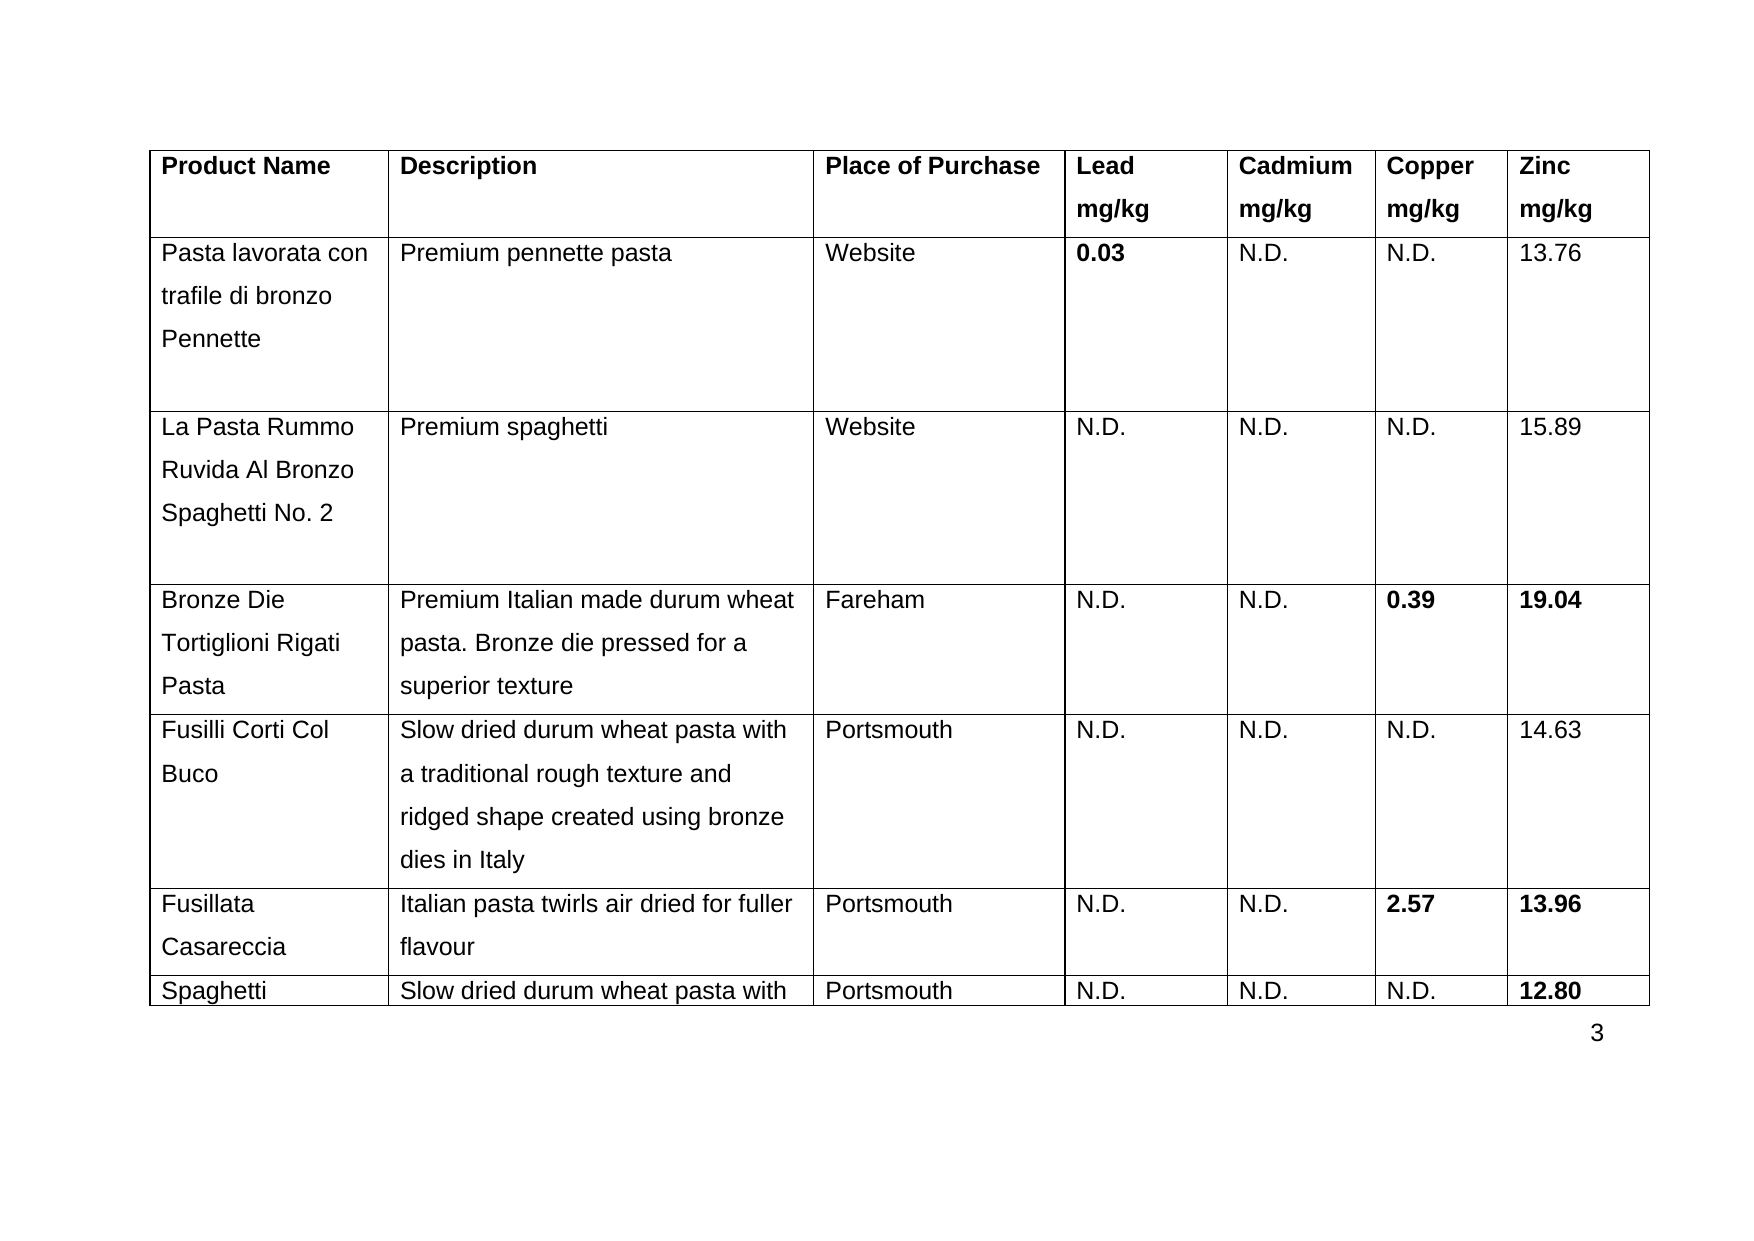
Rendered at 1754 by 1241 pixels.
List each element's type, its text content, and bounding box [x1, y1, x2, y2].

table_cell N.D. [1066, 715, 1227, 888]
table_header Description [389, 151, 813, 237]
table_cell Slow dried durum wheat pasta with a traditional rough texture and ridged shape created using bronze dies in Italy [389, 715, 813, 888]
table_cell Premium spaghetti [389, 412, 813, 584]
table_cell N.D. [1376, 715, 1507, 888]
table_cell Website [814, 412, 1064, 584]
table_cell Premium pennette pasta [389, 238, 813, 411]
table_cell 14.63 [1508, 715, 1649, 888]
table_header Copper mg/kg [1376, 151, 1507, 237]
table_cell N.D. [1228, 889, 1375, 975]
table_header Place of Purchase [814, 151, 1064, 237]
table_cell N.D. [1066, 585, 1227, 714]
table_cell Portsmouth [814, 715, 1064, 888]
table_cell N.D. [1228, 412, 1375, 584]
table_cell N.D. [1228, 715, 1375, 888]
table_cell N.D. [1228, 238, 1375, 411]
table_cell 12.80 [1508, 976, 1649, 1005]
table_header Cadmium mg/kg [1228, 151, 1375, 237]
table_cell Website [814, 238, 1064, 411]
table_cell La Pasta Rummo Ruvida Al Bronzo Spaghetti No. 2 [151, 412, 388, 584]
table_cell Premium Italian made durum wheat pasta. Bronze die pressed for a superior texture [389, 585, 813, 714]
table_cell N.D. [1066, 976, 1227, 1005]
table_cell 2.57 [1376, 889, 1507, 975]
table_header Product Name [151, 151, 388, 237]
table_header Zinc mg/kg [1508, 151, 1649, 237]
table_cell Spaghetti [151, 976, 388, 1005]
table_cell Fusillata Casareccia [151, 889, 388, 975]
table_cell 0.03 [1066, 238, 1227, 411]
table_cell 15.89 [1508, 412, 1649, 584]
table_cell N.D. [1376, 412, 1507, 584]
table_cell Slow dried durum wheat pasta with [389, 976, 813, 1005]
table_cell Portsmouth [814, 889, 1064, 975]
table_cell Fusilli Corti Col Buco [151, 715, 388, 888]
table_cell Portsmouth [814, 976, 1064, 1005]
table_cell Fareham [814, 585, 1064, 714]
table_header Lead mg/kg [1066, 151, 1227, 237]
table_cell Bronze Die Tortiglioni Rigati Pasta [151, 585, 388, 714]
table_cell 13.76 [1508, 238, 1649, 411]
table_cell N.D. [1066, 412, 1227, 584]
table_cell N.D. [1228, 585, 1375, 714]
table_cell N.D. [1066, 889, 1227, 975]
table_cell 13.96 [1508, 889, 1649, 975]
table_cell Italian pasta twirls air dried for fuller flavour [389, 889, 813, 975]
table_cell N.D. [1376, 238, 1507, 411]
table_cell 0.39 [1376, 585, 1507, 714]
table_cell Pasta lavorata con trafile di bronzo Pennette [151, 238, 388, 411]
table_cell N.D. [1228, 976, 1375, 1005]
table_cell 19.04 [1508, 585, 1649, 714]
table_cell N.D. [1376, 976, 1507, 1005]
